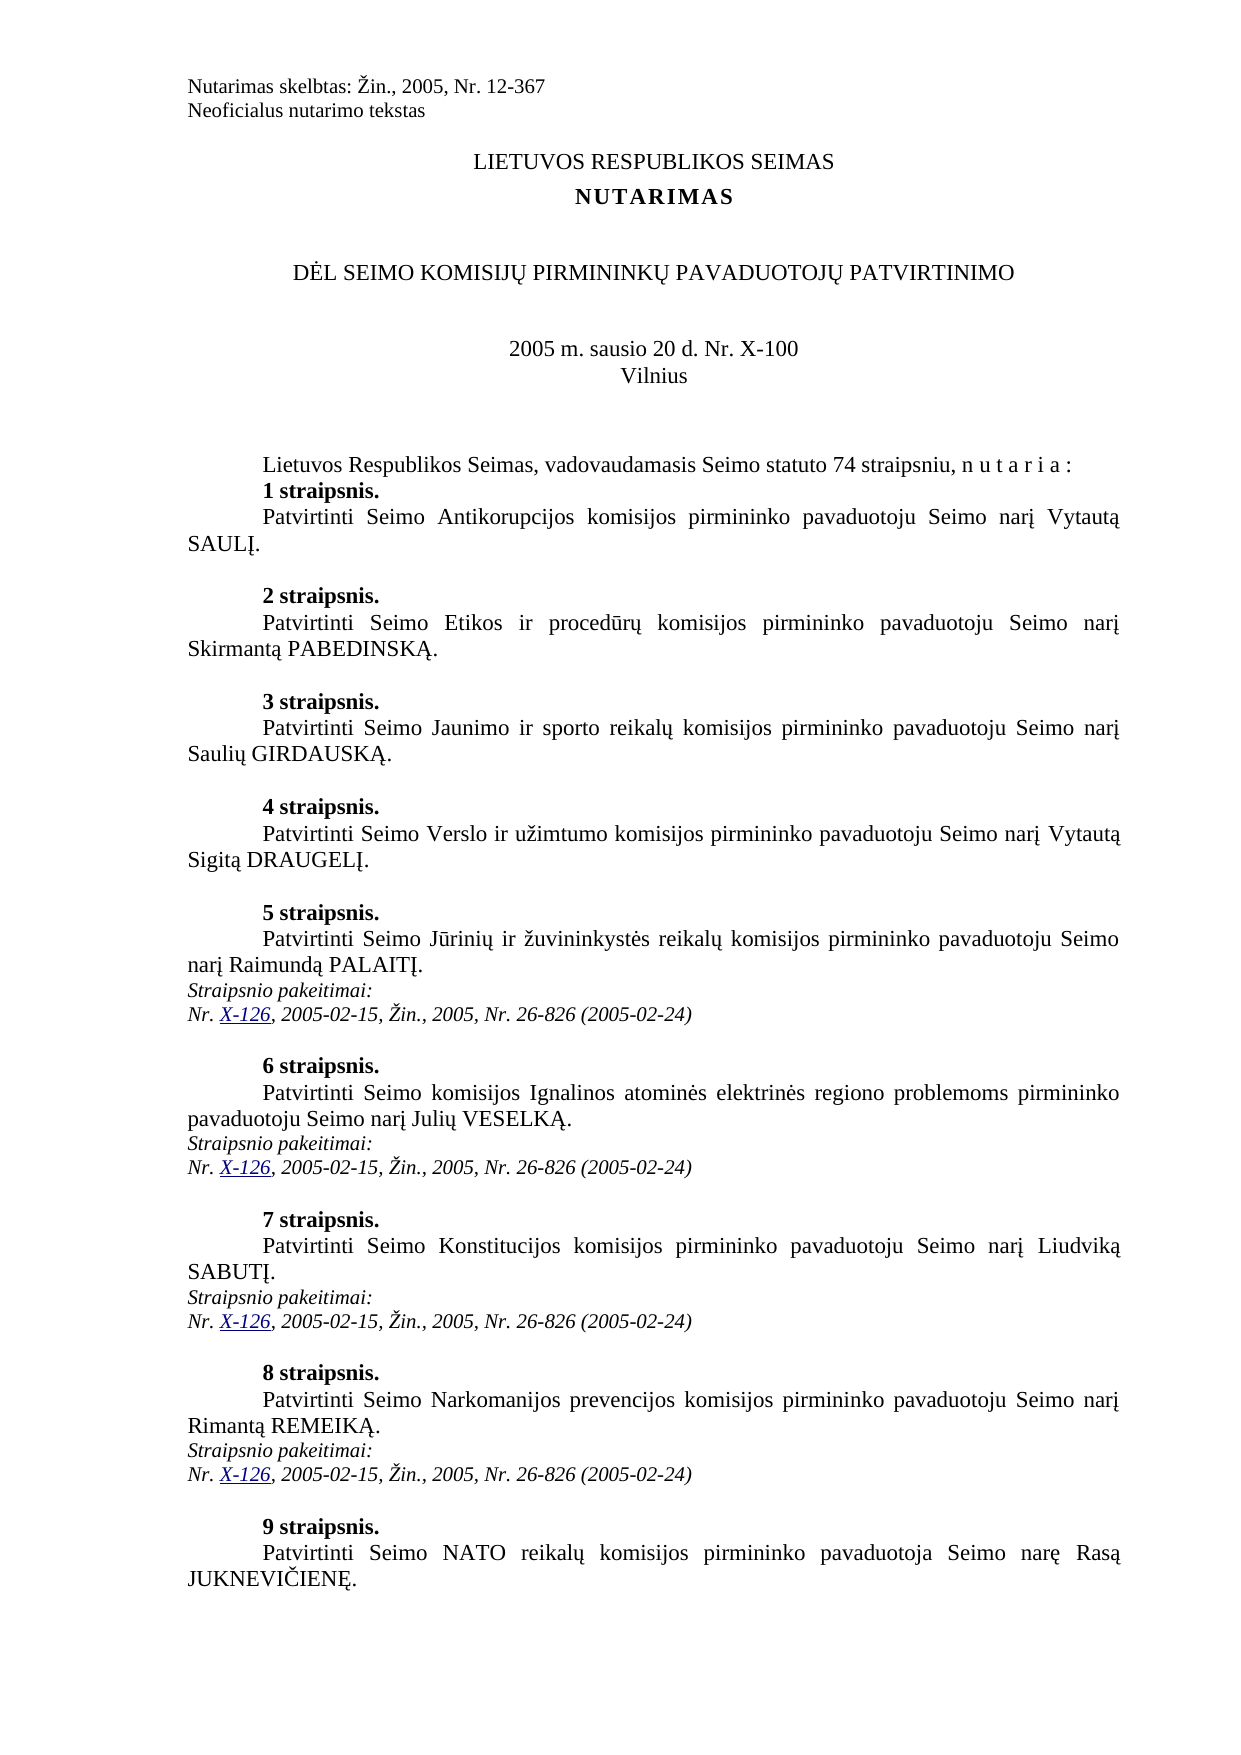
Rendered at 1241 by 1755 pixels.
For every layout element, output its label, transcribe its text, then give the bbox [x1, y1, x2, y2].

text Straipsnio pakeitimai: [187, 1438, 1120, 1462]
text Patvirtinti Seimo Jūrinių ir žuvininkystės reikalų komisijos pirmininko pavaduotoju Seimo narį Raimundą PALAITĮ. [187, 925, 1120, 978]
text Patvirtinti Seimo Narkomanijos prevencijos komisijos pirmininko pavaduotoju Seimo narį Rimantą REMEIKĄ. [187, 1386, 1120, 1438]
text 4 straipsnis. [187, 793, 1120, 819]
text Straipsnio pakeitimai: [187, 1285, 1120, 1309]
text Nr. X-126, 2005-02-15, Žin., 2005, Nr. 26-826 (2005-02-24) [187, 1002, 1120, 1026]
text Neoficialus nutarimo tekstas [187, 98, 1120, 122]
text 7 straipsnis. [187, 1206, 1120, 1232]
text Nr. X-126, 2005-02-15, Žin., 2005, Nr. 26-826 (2005-02-24) [187, 1462, 1120, 1486]
text Patvirtinti Seimo Jaunimo ir sporto reikalų komisijos pirmininko pavaduotoju Seimo narį Saulių GIRDAUSKĄ. [187, 714, 1120, 767]
text LIETUVOS RESPUBLIKOS SEIMAS [187, 148, 1120, 174]
text 3 straipsnis. [187, 688, 1120, 714]
text 1 straipsnis. [187, 477, 1120, 503]
text 2005 m. sausio 20 d. Nr. X-100 Vilnius [187, 335, 1120, 388]
text Straipsnio pakeitimai: [187, 978, 1120, 1002]
text 5 straipsnis. [187, 899, 1120, 925]
text 2 straipsnis. [187, 582, 1120, 609]
text Nr. X-126, 2005-02-15, Žin., 2005, Nr. 26-826 (2005-02-24) [187, 1309, 1120, 1333]
text Patvirtinti Seimo Konstitucijos komisijos pirmininko pavaduotoju Seimo narį Liudviką SABUTĮ. [187, 1232, 1120, 1285]
text Patvirtinti Seimo Verslo ir užimtumo komisijos pirmininko pavaduotoju Seimo narį Vytautą Sigitą DRAUGELĮ. [187, 819, 1120, 872]
text Nutarimas skelbtas: Žin., 2005, Nr. 12-367 [187, 73, 1120, 98]
text DĖL SEIMO KOMISIJŲ PIRMININKŲ PAVADUOTOJŲ PATVIRTINIMO [187, 259, 1120, 285]
text 8 straipsnis. [187, 1359, 1120, 1386]
text Patvirtinti Seimo NATO reikalų komisijos pirmininko pavaduotoja Seimo narę Rasą JUKNEVIČIENĘ. [187, 1539, 1120, 1592]
text Patvirtinti Seimo komisijos Ignalinos atominės elektrinės regiono problemoms pirmininko pavaduotoju Seimo narį Julių VESELKĄ. [187, 1078, 1120, 1131]
text Patvirtinti Seimo Etikos ir procedūrų komisijos pirmininko pavaduotoju Seimo narį Skirmantą PABEDINSKĄ. [187, 609, 1120, 661]
text 6 straipsnis. [187, 1052, 1120, 1078]
text Lietuvos Respublikos Seimas, vadovaudamasis Seimo statuto 74 straipsniu, n u t a r i a : [187, 451, 1120, 477]
text NUTARIMAS [187, 183, 1120, 209]
text Straipsnio pakeitimai: [187, 1131, 1120, 1155]
text 9 straipsnis. [187, 1513, 1120, 1539]
text Patvirtinti Seimo Antikorupcijos komisijos pirmininko pavaduotoju Seimo narį Vytautą SAULĮ. [187, 503, 1120, 556]
text Nr. X-126, 2005-02-15, Žin., 2005, Nr. 26-826 (2005-02-24) [187, 1155, 1120, 1179]
